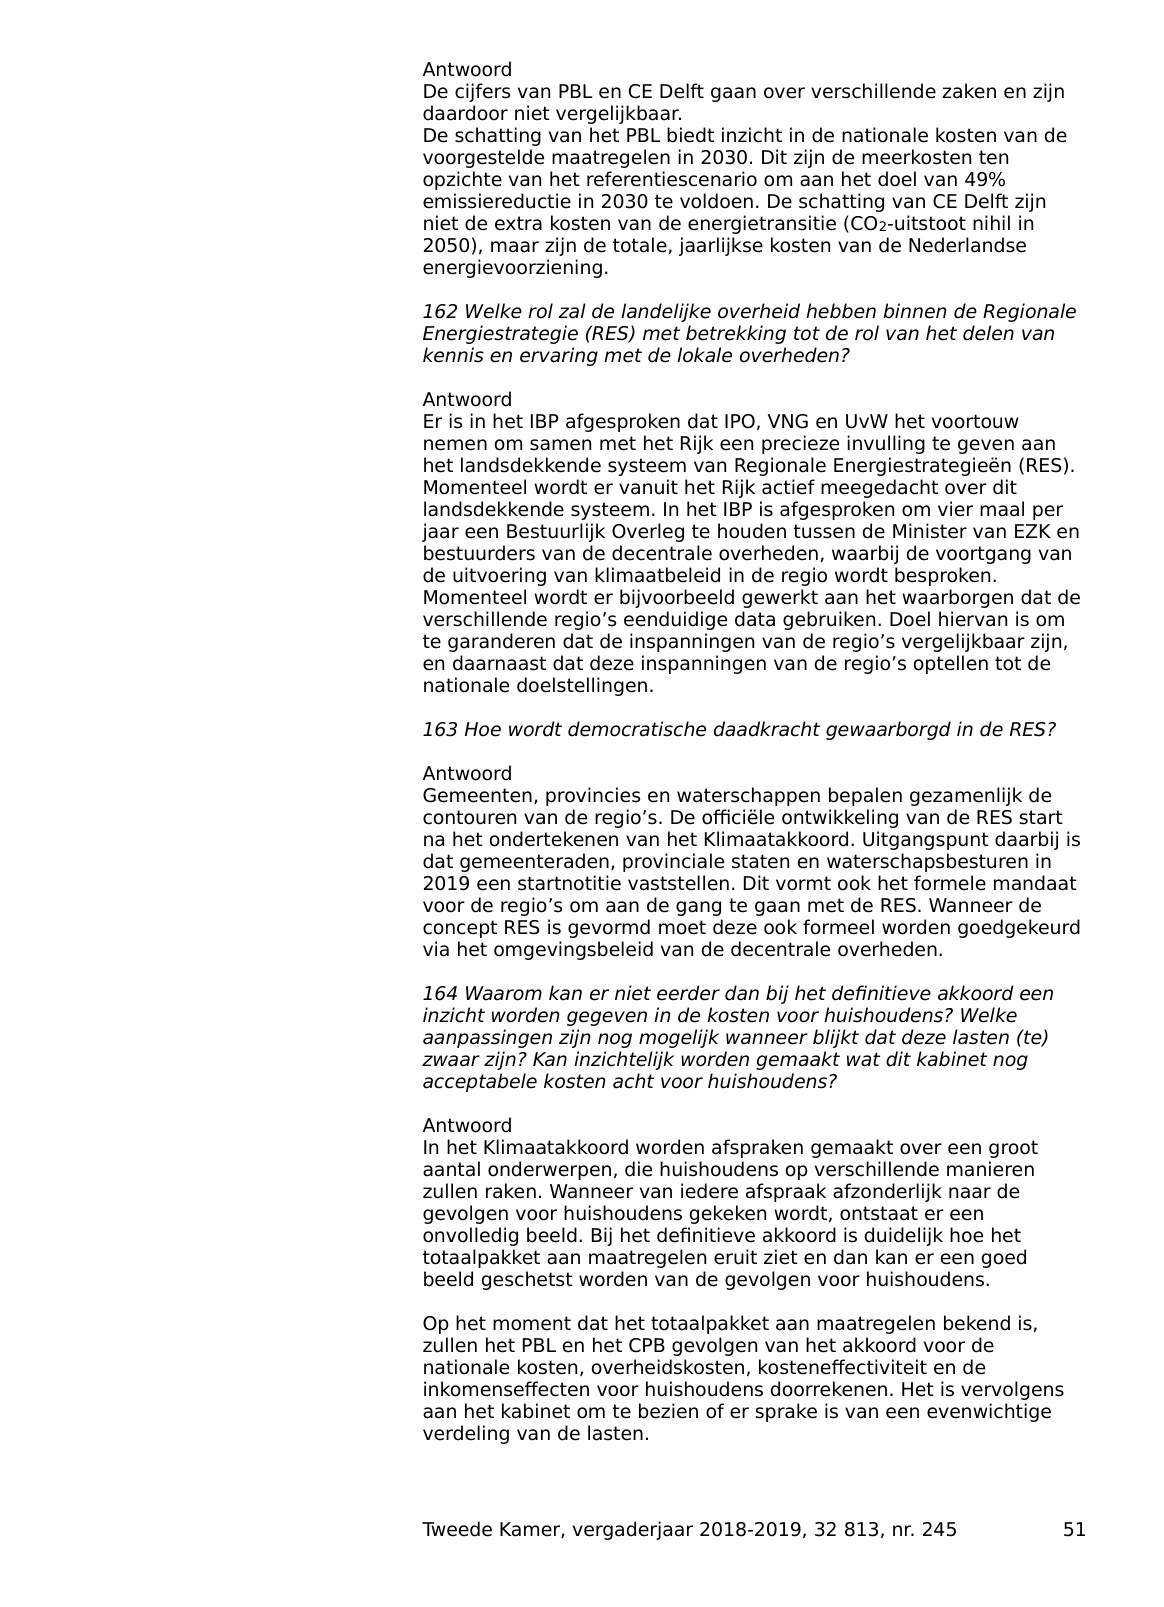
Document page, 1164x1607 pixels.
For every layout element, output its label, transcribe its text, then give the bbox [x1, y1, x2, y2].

text De cijfers van PBL en CE Delft gaan over verschillende zaken en zijn daardoor niet vergelijkbaar. [422, 81, 1087, 125]
text In het Klimaatakkoord worden afspraken gemaakt over een groot aantal onderwerpen, die huishoudens op verschillende manieren zullen raken. Wanneer van iedere afspraak afzonderlijk naar de gevolgen voor huishoudens gekeken wordt, ontstaat er een onvolledig beeld. Bij het definitieve akkoord is duidelijk hoe het totaalpakket aan maatregelen eruit ziet en dan kan er een goed beeld geschetst worden van de gevolgen voor huishoudens. [422, 1137, 1087, 1291]
text Op het moment dat het totaalpakket aan maatregelen bekend is, zullen het PBL en het CPB gevolgen van het akkoord voor de nationale kosten, overheidskosten, kosteneffectiviteit en de inkomenseffecten voor huishoudens doorrekenen. Het is vervolgens aan het kabinet om te bezien of er sprake is van een evenwichtige verdeling van de lasten. [422, 1313, 1087, 1445]
text De schatting van het PBL biedt inzicht in de nationale kosten van de voorgestelde maatregelen in 2030. Dit zijn de meerkosten ten opzichte van het referentiescenario om aan het doel van 49% emissiereductie in 2030 te voldoen. De schatting van CE Delft zijn niet de extra kosten van de energietransitie (CO2-uitstoot nihil in 2050), maar zijn de totale, jaarlijkse kosten van de Nederlandse energievoorziening. [422, 125, 1087, 279]
text Gemeenten, provincies en waterschappen bepalen gezamenlijk de contouren van de regio’s. De officiële ontwikkeling van de RES start na het ondertekenen van het Klimaatakkoord. Uitgangspunt daarbij is dat gemeenteraden, provinciale staten en waterschapsbesturen in 2019 een startnotitie vaststellen. Dit vormt ook het formele mandaat voor de regio’s om aan de gang te gaan met de RES. Wanneer de concept RES is gevormd moet deze ook formeel worden goedgekeurd via het omgevingsbeleid van de decentrale overheden. [422, 785, 1087, 961]
text Antwoord [422, 1115, 1087, 1137]
text 162 Welke rol zal de landelijke overheid hebben binnen de Regionale Energiestrategie (RES) met betrekking tot de rol van het delen van kennis en ervaring met de lokale overheden? [422, 301, 1087, 367]
text Antwoord [422, 389, 1087, 411]
text 164 Waarom kan er niet eerder dan bij het definitieve akkoord een inzicht worden gegeven in de kosten voor huishoudens? Welke aanpassingen zijn nog mogelijk wanneer blijkt dat deze lasten (te) zwaar zijn? Kan inzichtelijk worden gemaakt wat dit kabinet nog acceptabele kosten acht voor huishoudens? [422, 983, 1087, 1093]
text 163 Hoe wordt democratische daadkracht gewaarborgd in de RES? [422, 719, 1087, 741]
text Antwoord [422, 763, 1087, 785]
text Er is in het IBP afgesproken dat IPO, VNG en UvW het voortouw nemen om samen met het Rijk een precieze invulling te geven aan het landsdekkende systeem van Regionale Energiestrategieën (RES). Momenteel wordt er vanuit het Rijk actief meegedacht over dit landsdekkende systeem. In het IBP is afgesproken om vier maal per jaar een Bestuurlijk Overleg te houden tussen de Minister van EZK en bestuurders van de decentrale overheden, waarbij de voortgang van de uitvoering van klimaatbeleid in de regio wordt besproken. Momenteel wordt er bijvoorbeeld gewerkt aan het waarborgen dat de verschillende regio’s eenduidige data gebruiken. Doel hiervan is om te garanderen dat de inspanningen van de regio’s vergelijkbaar zijn, en daarnaast dat deze inspanningen van de regio’s optellen tot de nationale doelstellingen. [422, 411, 1087, 697]
text Antwoord [422, 59, 1087, 81]
